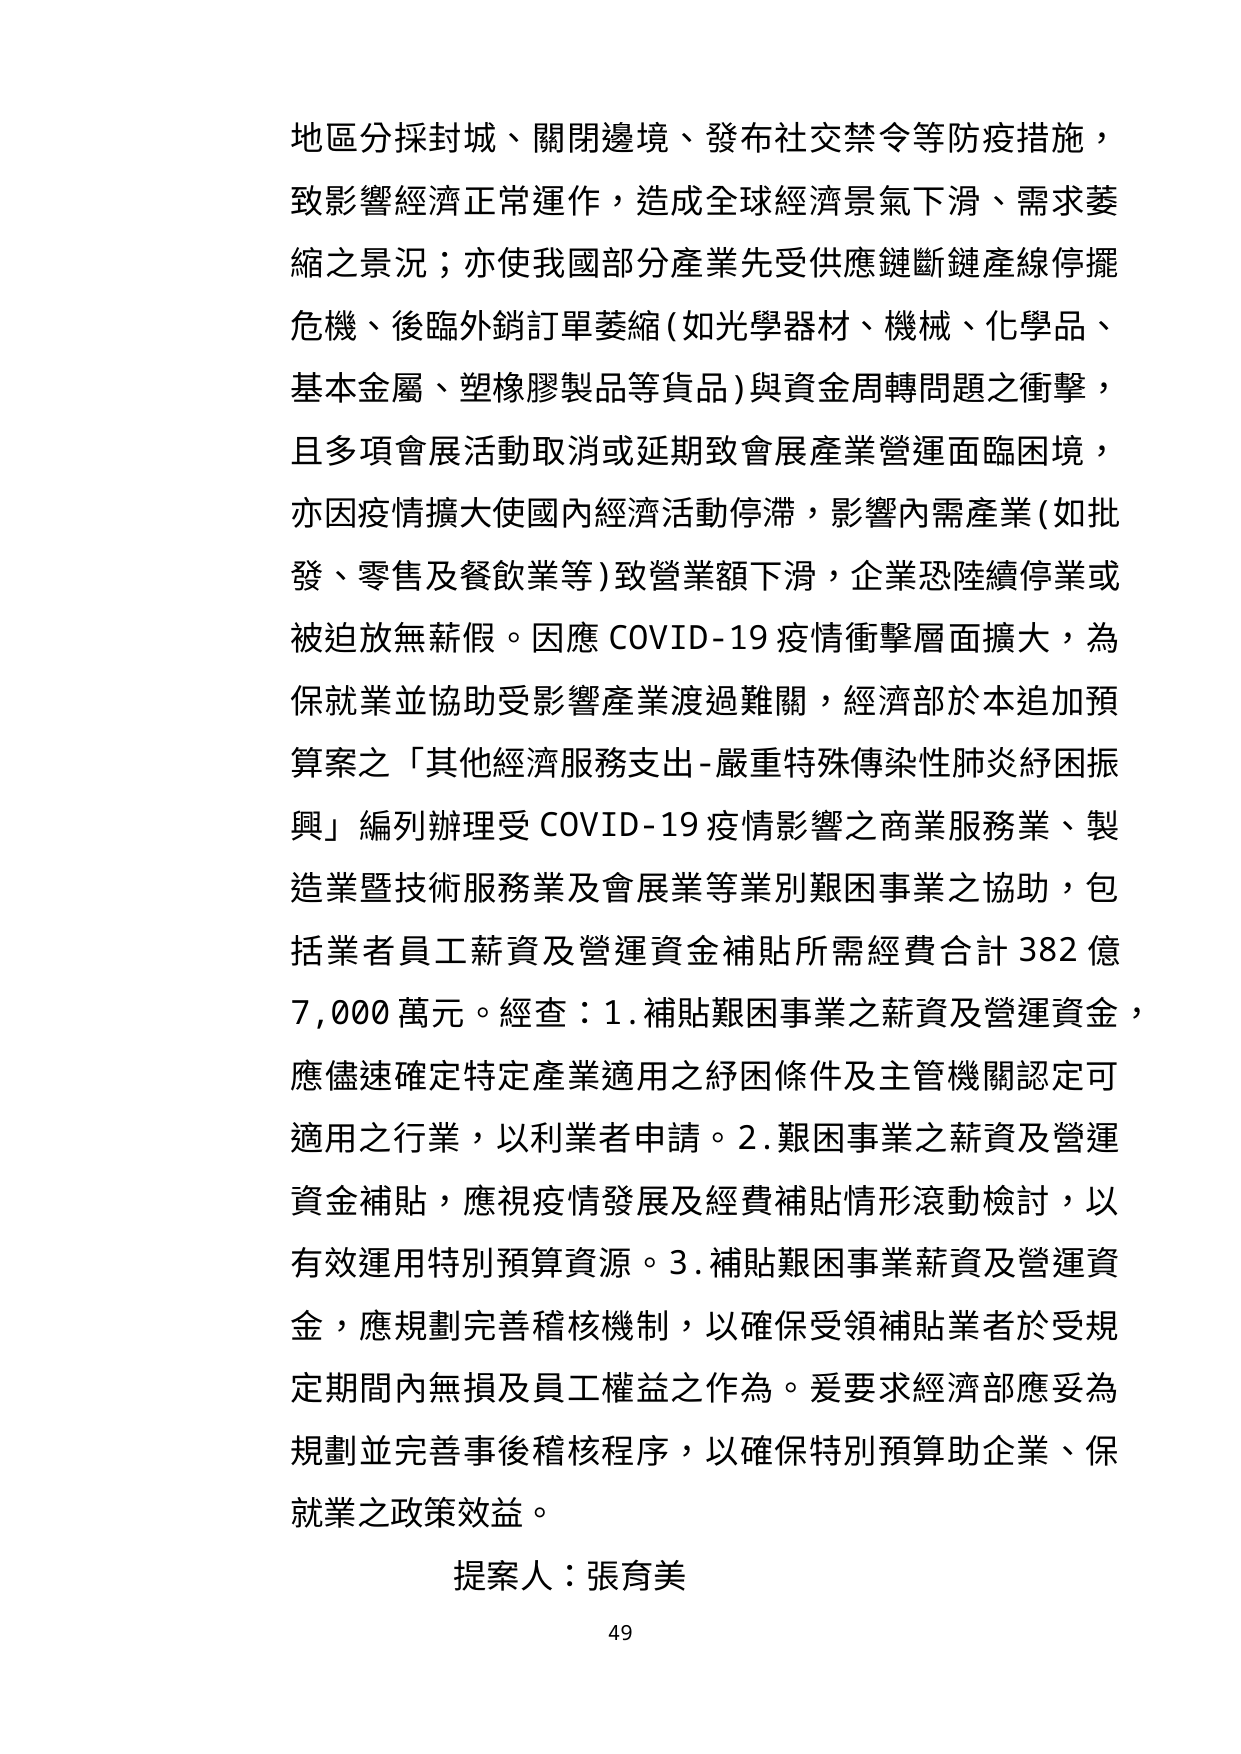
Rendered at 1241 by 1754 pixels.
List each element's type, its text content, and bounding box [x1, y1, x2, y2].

text (十)COVID-19疫情現已蔓延至全球逾184個國家及地區，超過248萬人確診，死亡病例數逾17萬人，染疫國家或地區分採封城、關閉邊境、發布社交禁令等防疫措施，致影響經濟正常運作，造成全球經濟景氣下滑、需求萎縮之景況；亦使我國部分產業先受供應鏈斷鏈產線停擺危機、後臨外銷訂單萎縮(如光學器材、機械、化學品、基本金屬、塑橡膠製品等貨品)與資金周轉問題之衝擊，且多項會展活動取消或延期致會展產業營運面臨困境，亦因疫情擴大使國內經濟活動停滯，影響內需產業(如批發、零售及餐飲業等)致營業額下滑，企業恐陸續停業或被迫放無薪假。因應COVID-19疫情衝擊層面擴大，為保就業並協助受影響產業渡過難關，經濟部於本追加預算案之「其他經濟服務支出-嚴重特殊傳染性肺炎紓困振興」編列辦理受COVID-19疫情影響之商業服務業、製造業暨技術服務業及會展業等業別艱困事業之協助，包括業者員工薪資及營運資金補貼所需經費合計382億7,000萬元。經查：1.補貼艱困事業之薪資及營運資金，應儘速確定特定產業適用之紓困條件及主管機關認定可適用之行業，以利業者申請。2.艱困事業之薪資及營運資金補貼，應視疫情發展及經費補貼情形滾動檢討，以有效運用特別預算資源。3.補貼艱困事業薪資及營運資金，應規劃完善稽核機制，以確保受領補貼業者於受規定期間內無損及員工權益之作為。爰要求經濟部應妥為規劃並完善事後稽核程序，以確保特別預算助企業、保就業之政策效益。 [225, 94, 1120, 1532]
text 提案人：張育美 [120, 1532, 1120, 1594]
